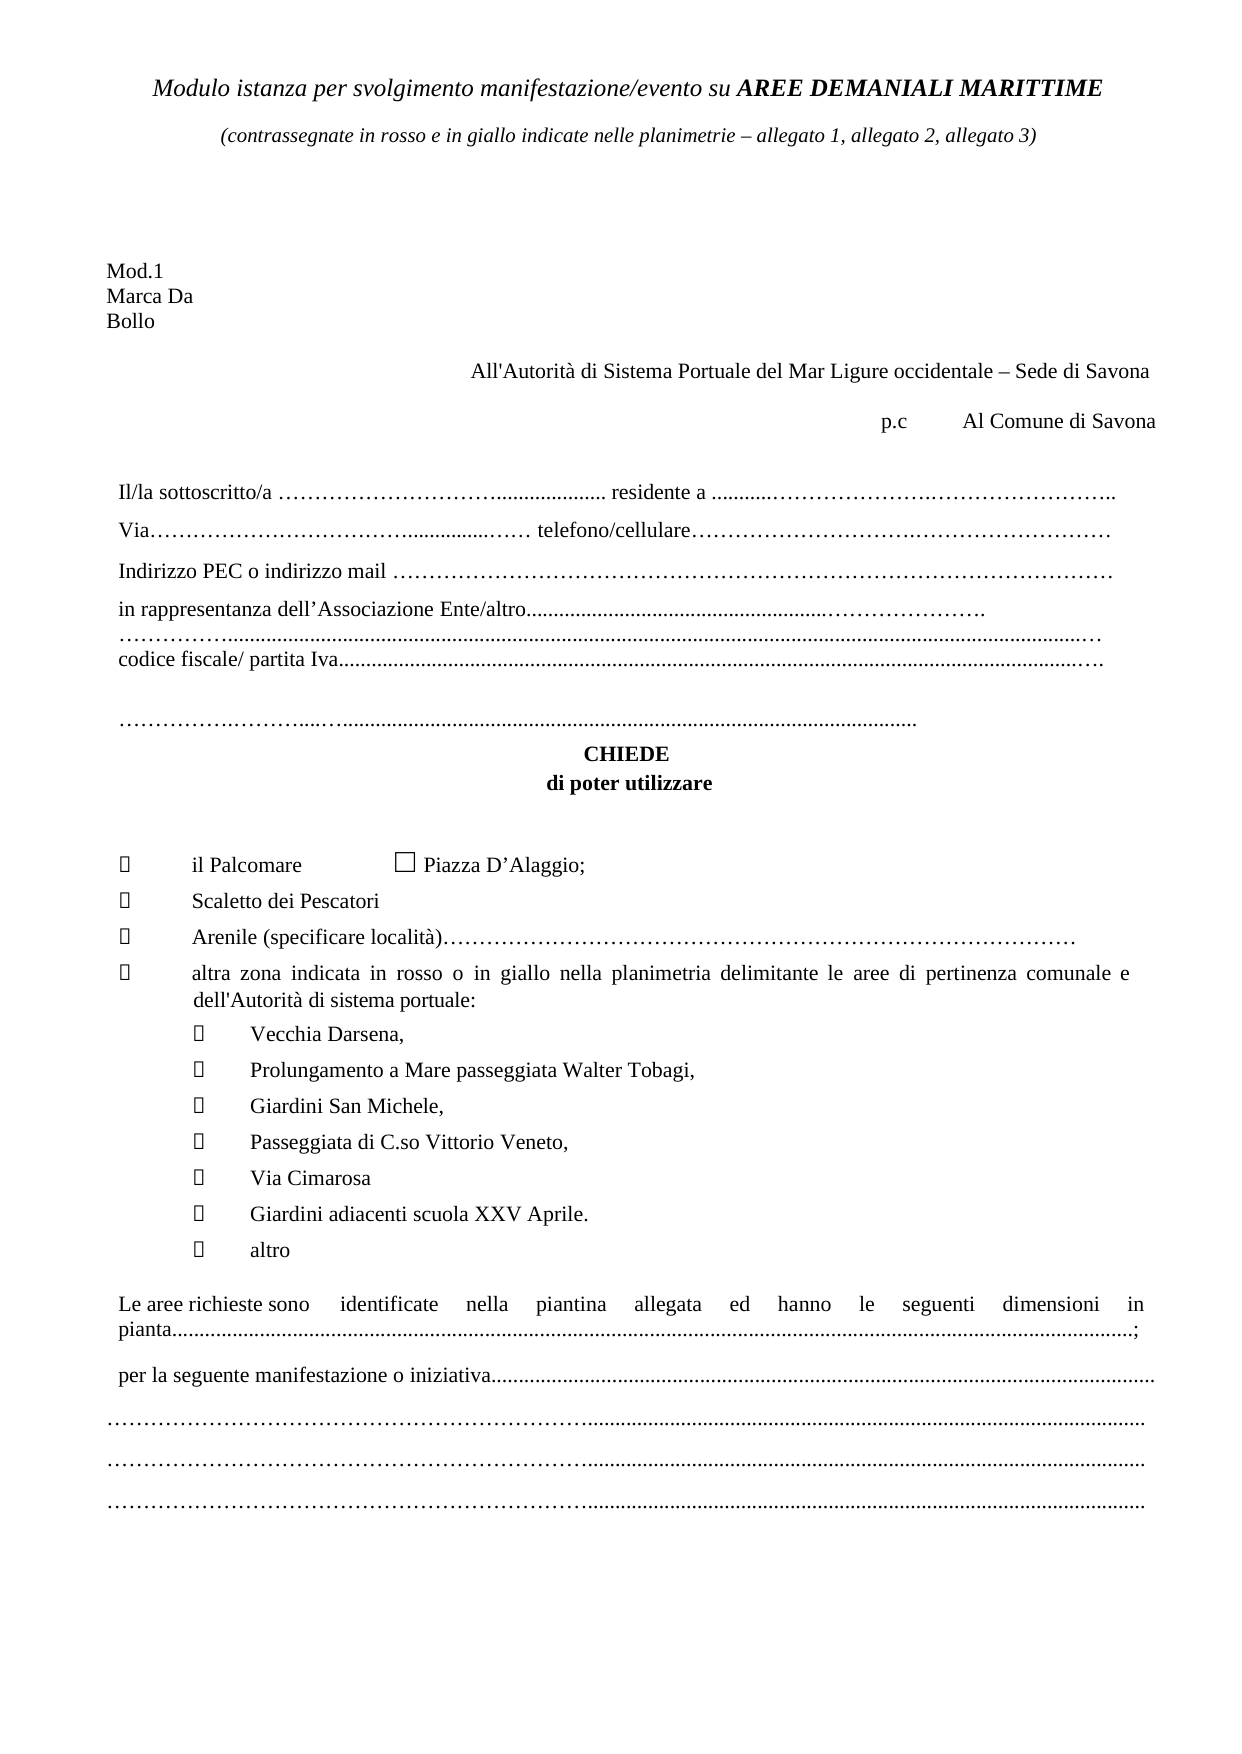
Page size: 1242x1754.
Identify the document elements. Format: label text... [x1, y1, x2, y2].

text …………………………………………………………...................................................................................................... [106, 1408, 1150, 1429]
text  altro [192, 1234, 1152, 1264]
text …………………………………………………………...................................................................................................... [106, 1450, 1150, 1471]
text  Via Cimarosa [192, 1162, 1152, 1192]
text di poter utilizzare [106, 770, 1152, 795]
text  Scaletto dei Pescatori [118, 885, 1152, 915]
text  Arenile (specificare località)…………………………………………………………………………… [118, 921, 1152, 951]
text  Prolungamento a Mare passeggiata Walter Tobagi, [192, 1054, 1152, 1084]
text in rappresentanza dell’Associazione Ente/altro.......................................................………………….……………............................................................................................................................................................…codice fiscale/ partita Iva.......................................................................................................................................…. [118, 596, 1152, 672]
text Bollo [106, 308, 1156, 334]
text  Giardini adiacenti scuola XXV Aprile. [192, 1198, 1152, 1228]
text per la seguente manifestazione o iniziativa......................................................................................................................... [118, 1362, 1156, 1387]
text p.c Al Comune di Savona [106, 384, 1156, 434]
text Marca Da [106, 283, 1156, 308]
text Indirizzo PEC o indirizzo mail ……………………………………………………………………………………… [118, 558, 1117, 583]
text  Giardini San Michele, [192, 1090, 1152, 1120]
text  altra zona indicata in rosso o in giallo nella planimetria delimitante le aree di pertinenza comunale e dell'Autorità di sistema portuale: [118, 957, 1145, 1012]
text  Passeggiata di C.so Vittorio Veneto, [192, 1126, 1152, 1156]
text All'Autorità di Sistema Portuale del Mar Ligure occidentale – Sede di Savona [106, 334, 1156, 384]
text …………….………....…......................................................................................................... [118, 692, 1152, 717]
text Il/la sottoscritto/a ………………………….................... residente a ...........………………….…………………….. Via………………………………...............…… telefono/cellulare………………………….……………………… [118, 479, 1117, 542]
text CHIEDE [106, 741, 1152, 767]
text  il Palcomare □ Piazza D’Alaggio; [118, 841, 1152, 879]
text …………………………………………………………...................................................................................................... [106, 1492, 1150, 1512]
text  Vecchia Darsena, [192, 1018, 1152, 1048]
text Le aree richieste sono identificate nella piantina allegata ed hanno le seguenti dimensioni in pianta...............................................................................................................................................................................; [118, 1291, 1145, 1341]
text Mod.1 [106, 233, 1156, 283]
